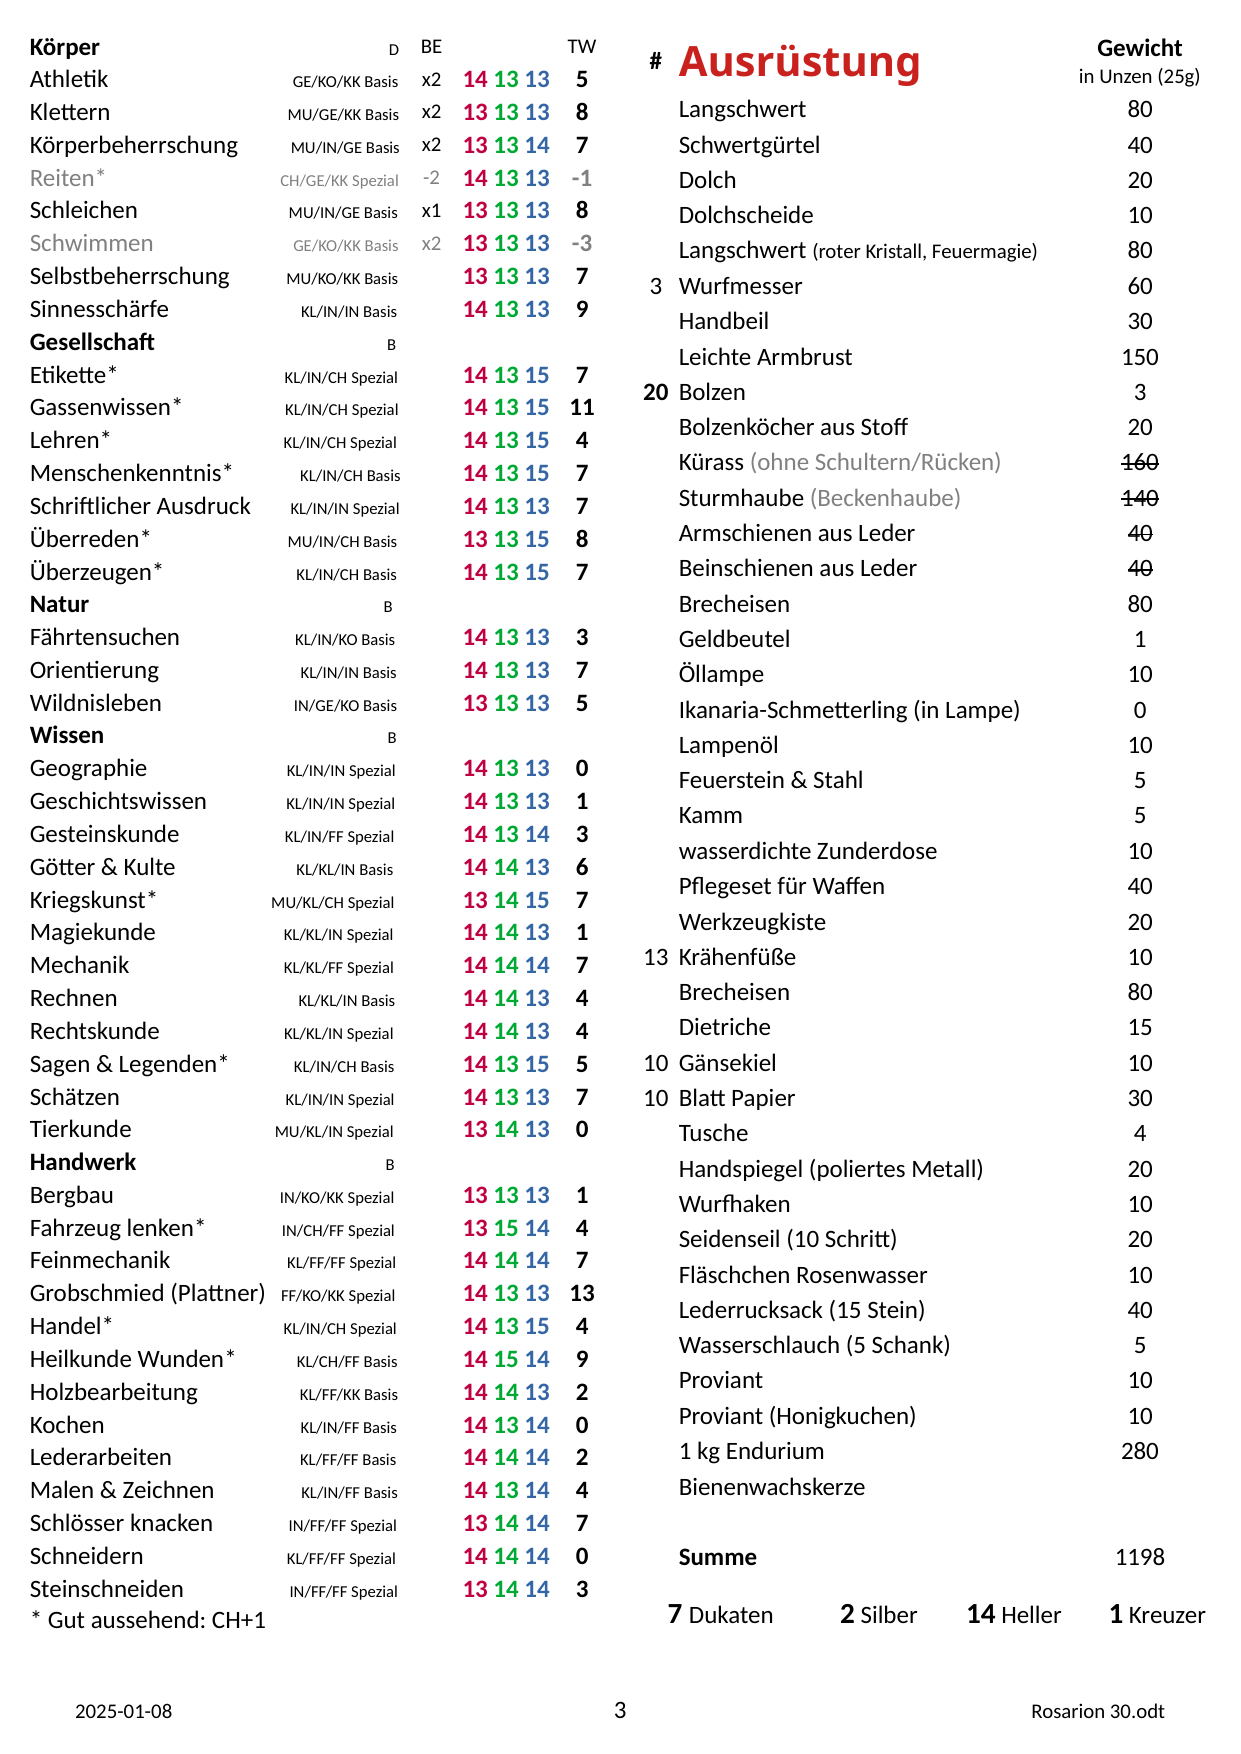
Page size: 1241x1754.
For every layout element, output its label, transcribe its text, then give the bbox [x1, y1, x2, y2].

table_cell [635, 762, 676, 797]
table_cell [635, 621, 676, 656]
table_cell 7 [562, 653, 601, 686]
table_cell 1 [562, 784, 601, 817]
table_cell Wurfhaken [676, 1186, 1068, 1221]
table_cell 10 [635, 1045, 676, 1080]
table_cell Mechanik KL/KL/FF Spezial [30, 948, 414, 981]
table_cell 14 13 13 [449, 489, 562, 522]
table_cell 13 13 13 [449, 95, 562, 128]
table_cell 3 [562, 620, 601, 653]
table_cell [414, 620, 449, 653]
table_cell 4 [1068, 1115, 1212, 1150]
table_cell Kochen KL/IN/FF Basis [30, 1408, 414, 1440]
table_cell [414, 1276, 449, 1309]
table_cell [414, 1112, 449, 1145]
table_cell [635, 797, 676, 833]
table_cell Brecheisen [676, 974, 1068, 1009]
table_cell [635, 1433, 676, 1468]
table_cell Wurfmesser [676, 268, 1068, 303]
table_cell 20 [1068, 409, 1212, 444]
table_cell [635, 1150, 676, 1186]
table_cell Kamm [676, 797, 1068, 833]
table_header 14 Heller [923, 1590, 1067, 1637]
table_cell [414, 1211, 449, 1243]
table_cell 10 [635, 1080, 676, 1115]
table_cell x1 [414, 194, 449, 226]
table_cell 14 14 13 [449, 1375, 562, 1408]
table_cell Kriegskunst* MU/KL/CH Spezial [30, 883, 414, 915]
table_cell [414, 1178, 449, 1211]
table_cell [414, 883, 449, 915]
table_cell Körperbeherrschung MU/IN/GE Basis [30, 128, 414, 161]
table_cell Krähenfüße [676, 939, 1068, 974]
table_cell 14 14 14 [449, 1244, 562, 1276]
table_cell Gesellschaft B [30, 325, 414, 358]
table_cell Fährtensuchen KL/IN/KO Basis [30, 620, 414, 653]
table_cell [414, 423, 449, 456]
table_cell 20 [1068, 1221, 1212, 1256]
table_cell [414, 817, 449, 850]
table_cell 6 [562, 850, 601, 883]
table_cell Wasserschlauch (5 Schank) [676, 1327, 1068, 1362]
table_cell 13 [562, 1276, 601, 1309]
table_cell 80 [1068, 232, 1212, 268]
table_cell [414, 1539, 449, 1572]
table_cell Geographie KL/IN/IN Spezial [30, 751, 414, 784]
table_cell [1068, 1468, 1212, 1503]
table_cell 5 [1068, 762, 1212, 797]
table_cell 4 [562, 981, 601, 1014]
table_cell [635, 868, 676, 903]
table_cell Wissen B [30, 719, 414, 751]
table_cell [414, 1014, 449, 1047]
table_cell 14 13 14 [449, 1408, 562, 1440]
table_cell [414, 456, 449, 489]
table_cell 14 13 13 [449, 653, 562, 686]
table_cell Rechnen KL/KL/IN Basis [30, 981, 414, 1014]
table_cell 14 14 13 [449, 981, 562, 1014]
table_cell 10 [1068, 197, 1212, 232]
table_cell 14 13 13 [449, 161, 562, 193]
table_cell 5 [1068, 1327, 1212, 1362]
table_cell 60 [1068, 268, 1212, 303]
table_cell Bolzenköcher aus Stoff [676, 409, 1068, 444]
table_cell wasserdichte Zunderdose [676, 833, 1068, 868]
table_cell [635, 727, 676, 762]
table_cell 14 13 13 [449, 1080, 562, 1112]
table_cell Lederrucksack (15 Stein) [676, 1292, 1068, 1327]
table_cell Bergbau IN/KO/KK Spezial [30, 1178, 414, 1211]
table_cell [414, 259, 449, 292]
table_cell [635, 1009, 676, 1044]
table_cell 10 [1068, 1186, 1212, 1221]
table_cell 5 [562, 62, 601, 95]
table_header Ausrüstung [676, 30, 1068, 91]
table_cell 1 [562, 1178, 601, 1211]
table_cell Langschwert (roter Kristall, Feuermagie) [676, 232, 1068, 268]
table_cell 7 [562, 489, 601, 522]
table_cell [562, 325, 601, 358]
table_cell [414, 981, 449, 1014]
table_cell 14 13 13 [449, 62, 562, 95]
table_cell Handwerk B [30, 1145, 414, 1178]
table_cell -3 [562, 226, 601, 259]
table_cell [414, 1145, 449, 1178]
table_cell 4 [562, 1473, 601, 1506]
table_cell 40 [1068, 550, 1212, 585]
table_cell [635, 232, 676, 268]
table_cell Werkzeugkiste [676, 903, 1068, 938]
table_cell 7 [562, 1244, 601, 1276]
table_cell Schleichen MU/IN/GE Basis [30, 194, 414, 226]
table_cell Kürass (ohne Schultern/Rücken) [676, 444, 1068, 479]
table_cell [635, 1539, 676, 1574]
table_cell 0 [1068, 691, 1212, 727]
table_cell Sinnesschärfe KL/IN/IN Basis [30, 292, 414, 325]
table_cell 10 [1068, 656, 1212, 691]
table_cell Leichte Armbrust [676, 338, 1068, 373]
table_cell 1 [562, 915, 601, 948]
table_cell Schätzen KL/IN/IN Spezial [30, 1080, 414, 1112]
table_cell [414, 1244, 449, 1276]
table_cell [635, 303, 676, 338]
table_cell 13 15 14 [449, 1211, 562, 1243]
table_cell [449, 1145, 562, 1178]
table_cell 14 13 13 [449, 620, 562, 653]
table_cell 10 [1068, 833, 1212, 868]
table_cell Bienenwachskerze [676, 1468, 1068, 1503]
table_cell 40 [1068, 1292, 1212, 1327]
table_cell [414, 1408, 449, 1440]
table_cell 80 [1068, 585, 1212, 621]
table_cell Dolchscheide [676, 197, 1068, 232]
table_cell 80 [1068, 974, 1212, 1009]
table_cell 3 [562, 817, 601, 850]
table_cell 8 [562, 95, 601, 128]
table_cell 140 [1068, 480, 1212, 515]
table_cell -1 [562, 161, 601, 193]
table_cell [1068, 1504, 1212, 1539]
table_cell 10 [1068, 1045, 1212, 1080]
table_cell 5 [1068, 797, 1212, 833]
table_cell [449, 719, 562, 751]
table_cell [635, 691, 676, 727]
table_cell Schriftlicher Ausdruck KL/IN/IN Spezial [30, 489, 414, 522]
table_cell Armschienen aus Leder [676, 515, 1068, 550]
table_header BE [414, 30, 449, 62]
table_cell [635, 1468, 676, 1503]
table_cell [414, 784, 449, 817]
table_cell Tierkunde MU/KL/IN Spezial [30, 1112, 414, 1145]
table_cell 14 13 13 [449, 292, 562, 325]
table_cell Handbeil [676, 303, 1068, 338]
table_cell [635, 974, 676, 1009]
table_cell [635, 1292, 676, 1327]
table_header Gewicht in Unzen (25g) [1068, 30, 1212, 91]
table_header 2 Silber [779, 1590, 923, 1637]
table_cell [414, 915, 449, 948]
table_cell 14 13 15 [449, 423, 562, 456]
table_cell [635, 1115, 676, 1150]
table_cell 14 13 15 [449, 358, 562, 390]
table_cell [635, 1362, 676, 1398]
table_cell [635, 444, 676, 479]
table_cell Geschichtswissen KL/IN/IN Spezial [30, 784, 414, 817]
table_header [449, 30, 562, 62]
table_cell 10 [1068, 1398, 1212, 1433]
table_cell 80 [1068, 91, 1212, 126]
table_cell 20 [635, 374, 676, 409]
table_header TW [562, 30, 601, 62]
table_cell Schlösser knacken IN/FF/FF Spezial [30, 1506, 414, 1539]
table_cell 10 [1068, 727, 1212, 762]
table_cell Dolch [676, 162, 1068, 197]
table_cell [635, 91, 676, 126]
table_header # [635, 30, 676, 91]
table_cell Überreden* MU/IN/CH Basis [30, 522, 414, 554]
table_cell [635, 585, 676, 621]
table_cell 7 [562, 555, 601, 587]
table_cell Bolzen [676, 374, 1068, 409]
table_cell [414, 1506, 449, 1539]
table_cell [414, 522, 449, 554]
table_cell Gänsekiel [676, 1045, 1068, 1080]
table_cell [414, 555, 449, 587]
table_cell 14 13 15 [449, 1047, 562, 1079]
table_cell Proviant (Honigkuchen) [676, 1398, 1068, 1433]
table_cell 13 13 13 [449, 686, 562, 718]
table_cell 13 13 15 [449, 522, 562, 554]
table_cell Heilkunde Wunden* KL/CH/FF Basis [30, 1342, 414, 1375]
table_cell Sagen & Legenden* KL/IN/CH Basis [30, 1047, 414, 1079]
table_cell [414, 358, 449, 390]
table_cell Reiten* CH/GE/KK Spezial [30, 161, 414, 193]
table_cell 5 [562, 1047, 601, 1079]
table_cell Blatt Papier [676, 1080, 1068, 1115]
table_cell [562, 719, 601, 751]
table_cell [414, 390, 449, 423]
table_cell 30 [1068, 1080, 1212, 1115]
table_cell 14 13 13 [449, 751, 562, 784]
table_cell x2 [414, 128, 449, 161]
table_cell Feinmechanik KL/FF/FF Spezial [30, 1244, 414, 1276]
table_cell Malen & Zeichnen KL/IN/FF Basis [30, 1473, 414, 1506]
table_cell 8 [562, 194, 601, 226]
table_cell 0 [562, 1408, 601, 1440]
table_cell Natur B [30, 587, 414, 620]
table_cell [635, 1256, 676, 1292]
table_cell 20 [1068, 903, 1212, 938]
table_cell Fahrzeug lenken* IN/CH/FF Spezial [30, 1211, 414, 1243]
table_cell Rechtskunde KL/KL/IN Spezial [30, 1014, 414, 1047]
table_cell Langschwert [676, 91, 1068, 126]
table_cell [414, 751, 449, 784]
table_cell [562, 587, 601, 620]
table_cell [414, 686, 449, 718]
table_cell 9 [562, 1342, 601, 1375]
table_cell Öllampe [676, 656, 1068, 691]
table_cell [635, 1398, 676, 1433]
table_cell 13 14 15 [449, 883, 562, 915]
table_cell 20 [1068, 1150, 1212, 1186]
table_cell 14 14 14 [449, 948, 562, 981]
table_cell [414, 1309, 449, 1342]
table_cell [635, 126, 676, 162]
table_cell [414, 1440, 449, 1473]
table_cell 10 [1068, 1256, 1212, 1292]
table_cell Dietriche [676, 1009, 1068, 1044]
table_cell 0 [562, 751, 601, 784]
table_cell [449, 587, 562, 620]
table_cell Feuerstein & Stahl [676, 762, 1068, 797]
table_cell 13 13 13 [449, 259, 562, 292]
table_cell 13 14 13 [449, 1112, 562, 1145]
table_cell -2 [414, 161, 449, 193]
table_cell x2 [414, 62, 449, 95]
table_cell 280 [1068, 1433, 1212, 1468]
table_cell [414, 1473, 449, 1506]
table_cell Schneidern KL/FF/FF Spezial [30, 1539, 414, 1572]
table_cell 13 13 13 [449, 194, 562, 226]
table_cell Handel* KL/IN/CH Spezial [30, 1309, 414, 1342]
table_cell [635, 338, 676, 373]
table_cell [635, 1186, 676, 1221]
table_cell [635, 1221, 676, 1256]
table_cell 1 [1068, 621, 1212, 656]
table_cell 14 13 15 [449, 456, 562, 489]
table_cell Seidenseil (10 Schritt) [676, 1221, 1068, 1256]
table_cell 8 [562, 522, 601, 554]
table_cell Geldbeutel [676, 621, 1068, 656]
table_header Körper D [30, 30, 414, 62]
table_cell 13 13 13 [449, 226, 562, 259]
table_cell Fläschchen Rosenwasser [676, 1256, 1068, 1292]
table_cell 14 13 14 [449, 1473, 562, 1506]
table_cell Orientierung KL/IN/IN Basis [30, 653, 414, 686]
table_cell Klettern MU/GE/KK Basis [30, 95, 414, 128]
table_cell x2 [414, 226, 449, 259]
table_cell 0 [562, 1539, 601, 1572]
table_cell Ikanaria-Schmetterling (in Lampe) [676, 691, 1068, 727]
table_cell 14 13 14 [449, 817, 562, 850]
table_cell [635, 162, 676, 197]
table_cell 14 14 13 [449, 915, 562, 948]
table_cell 160 [1068, 444, 1212, 479]
table_cell 11 [562, 390, 601, 423]
table_cell Lampenöl [676, 727, 1068, 762]
table_cell [414, 1572, 449, 1604]
table_cell Athletik GE/KO/KK Basis [30, 62, 414, 95]
table_cell 150 [1068, 338, 1212, 373]
table_cell 14 13 15 [449, 1309, 562, 1342]
table_cell [635, 1327, 676, 1362]
table_cell 13 13 14 [449, 128, 562, 161]
table_cell [562, 1145, 601, 1178]
table_cell [414, 948, 449, 981]
table_cell 3 [635, 268, 676, 303]
table_cell 14 14 14 [449, 1539, 562, 1572]
table_cell 10 [1068, 1362, 1212, 1398]
table_cell [414, 292, 449, 325]
table_cell 4 [562, 1014, 601, 1047]
table_cell Summe [676, 1539, 1068, 1574]
table_cell 14 14 14 [449, 1440, 562, 1473]
table_cell 13 [635, 939, 676, 974]
table_cell Schwimmen GE/KO/KK Basis [30, 226, 414, 259]
table_cell 14 13 13 [449, 784, 562, 817]
table_cell 7 [562, 1080, 601, 1112]
table_cell Brecheisen [676, 585, 1068, 621]
table_cell 4 [562, 1309, 601, 1342]
table_cell 7 [562, 358, 601, 390]
table_cell Handspiegel (poliertes Metall) [676, 1150, 1068, 1186]
table_cell Pflegeset für Waffen [676, 868, 1068, 903]
table_cell 20 [1068, 162, 1212, 197]
table_cell Überzeugen* KL/IN/CH Basis [30, 555, 414, 587]
table_cell Gesteinskunde KL/IN/FF Spezial [30, 817, 414, 850]
table_cell Tusche [676, 1115, 1068, 1150]
table_cell Etikette* KL/IN/CH Spezial [30, 358, 414, 390]
table_cell 4 [562, 1211, 601, 1243]
table_cell Proviant [676, 1362, 1068, 1398]
table_cell 2 [562, 1375, 601, 1408]
table_cell [635, 197, 676, 232]
table_cell Holzbearbeitung KL/FF/KK Basis [30, 1375, 414, 1408]
table_cell [414, 325, 449, 358]
table_cell x2 [414, 95, 449, 128]
table_cell Beinschienen aus Leder [676, 550, 1068, 585]
table_cell 40 [1068, 515, 1212, 550]
table_cell 13 14 14 [449, 1572, 562, 1604]
table_cell [449, 325, 562, 358]
table_header 1 Kreuzer [1067, 1590, 1211, 1637]
table_cell Grobschmied (Plattner) FF/KO/KK Spezial [30, 1276, 414, 1309]
table_cell 3 [562, 1572, 601, 1604]
table_cell [414, 489, 449, 522]
table_cell Selbstbeherrschung MU/KO/KK Basis [30, 259, 414, 292]
table_cell Menschenkenntnis* KL/IN/CH Basis [30, 456, 414, 489]
table_cell Gassenwissen* KL/IN/CH Spezial [30, 390, 414, 423]
table_cell [635, 903, 676, 938]
table_cell [635, 656, 676, 691]
table_cell 1198 [1068, 1539, 1212, 1574]
table_cell [635, 480, 676, 515]
table_cell [414, 850, 449, 883]
table_cell 15 [1068, 1009, 1212, 1044]
table_cell 0 [562, 1112, 601, 1145]
table_cell [635, 515, 676, 550]
table_cell 4 [562, 423, 601, 456]
table_cell 14 15 14 [449, 1342, 562, 1375]
table_cell [414, 1047, 449, 1079]
table_cell 13 13 13 [449, 1178, 562, 1211]
text * Gut aussehend: CH+1 [29, 1604, 605, 1635]
table_cell 7 [562, 1506, 601, 1539]
table_cell 7 [562, 259, 601, 292]
table_cell 14 13 15 [449, 390, 562, 423]
table_cell [414, 1375, 449, 1408]
table_cell 9 [562, 292, 601, 325]
table_cell Wildnisleben IN/GE/KO Basis [30, 686, 414, 718]
table_cell Lederarbeiten KL/FF/FF Basis [30, 1440, 414, 1473]
table_cell [414, 1342, 449, 1375]
table_cell Lehren* KL/IN/CH Spezial [30, 423, 414, 456]
table_cell 10 [1068, 939, 1212, 974]
table_cell 14 14 13 [449, 1014, 562, 1047]
table_cell 2 [562, 1440, 601, 1473]
table_cell 5 [562, 686, 601, 718]
table_cell 40 [1068, 126, 1212, 162]
table_cell 40 [1068, 868, 1212, 903]
table_cell [635, 409, 676, 444]
table_cell [676, 1504, 1068, 1539]
table_cell 7 [562, 948, 601, 981]
table_cell Steinschneiden IN/FF/FF Spezial [30, 1572, 414, 1604]
table_cell 7 [562, 456, 601, 489]
table_cell Sturmhaube (Beckenhaube) [676, 480, 1068, 515]
table_cell 14 14 13 [449, 850, 562, 883]
table_cell [414, 653, 449, 686]
table_cell 3 [1068, 374, 1212, 409]
table_cell 7 [562, 128, 601, 161]
table_cell [414, 587, 449, 620]
table_cell [635, 550, 676, 585]
table_cell Götter & Kulte KL/KL/IN Basis [30, 850, 414, 883]
table_cell [414, 1080, 449, 1112]
table_cell 30 [1068, 303, 1212, 338]
table_cell 13 14 14 [449, 1506, 562, 1539]
table_header 7 Dukaten [635, 1590, 779, 1637]
table_cell 7 [562, 883, 601, 915]
table_cell 1 kg Endurium [676, 1433, 1068, 1468]
table_cell Schwertgürtel [676, 126, 1068, 162]
table_cell 14 13 13 [449, 1276, 562, 1309]
table_cell [635, 1504, 676, 1539]
table_cell 14 13 15 [449, 555, 562, 587]
table_cell [635, 833, 676, 868]
table_cell [414, 719, 449, 751]
table_cell Magiekunde KL/KL/IN Spezial [30, 915, 414, 948]
